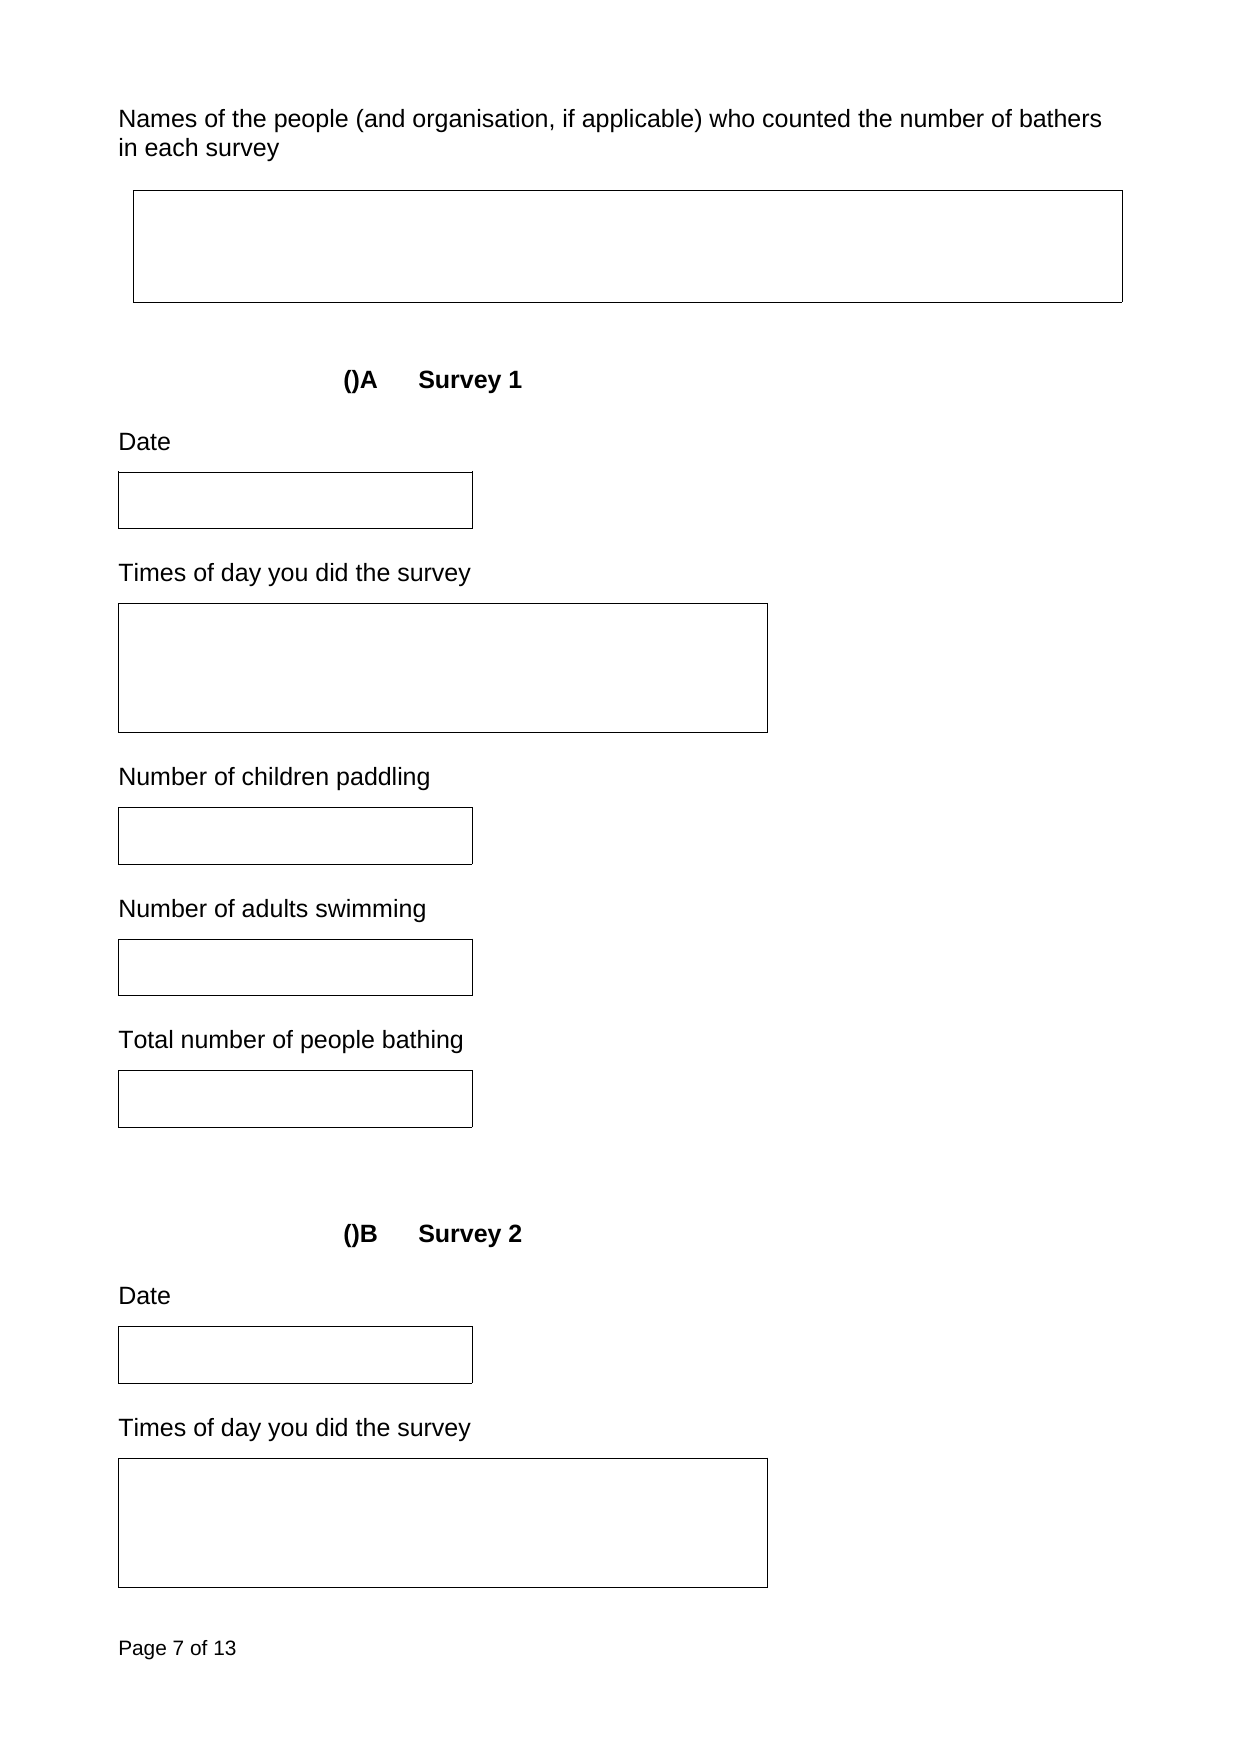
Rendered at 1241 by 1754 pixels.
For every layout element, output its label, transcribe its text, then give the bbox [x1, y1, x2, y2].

subtitle Survey 1 [343, 365, 1122, 393]
text Total number of people bathing [118, 1025, 1122, 1054]
text Number of children paddling [118, 762, 1122, 791]
text Date [118, 1248, 1122, 1310]
text Number of adults swimming [118, 894, 1122, 922]
text Date [118, 393, 1122, 455]
text Names of the people (and organisation, if applicable) who counted the number of bathers in each survey [118, 104, 1122, 190]
text Times of day you did the survey [118, 1413, 1122, 1441]
subtitle Survey 2 [343, 1219, 1122, 1248]
text Times of day you did the survey [118, 558, 1122, 587]
